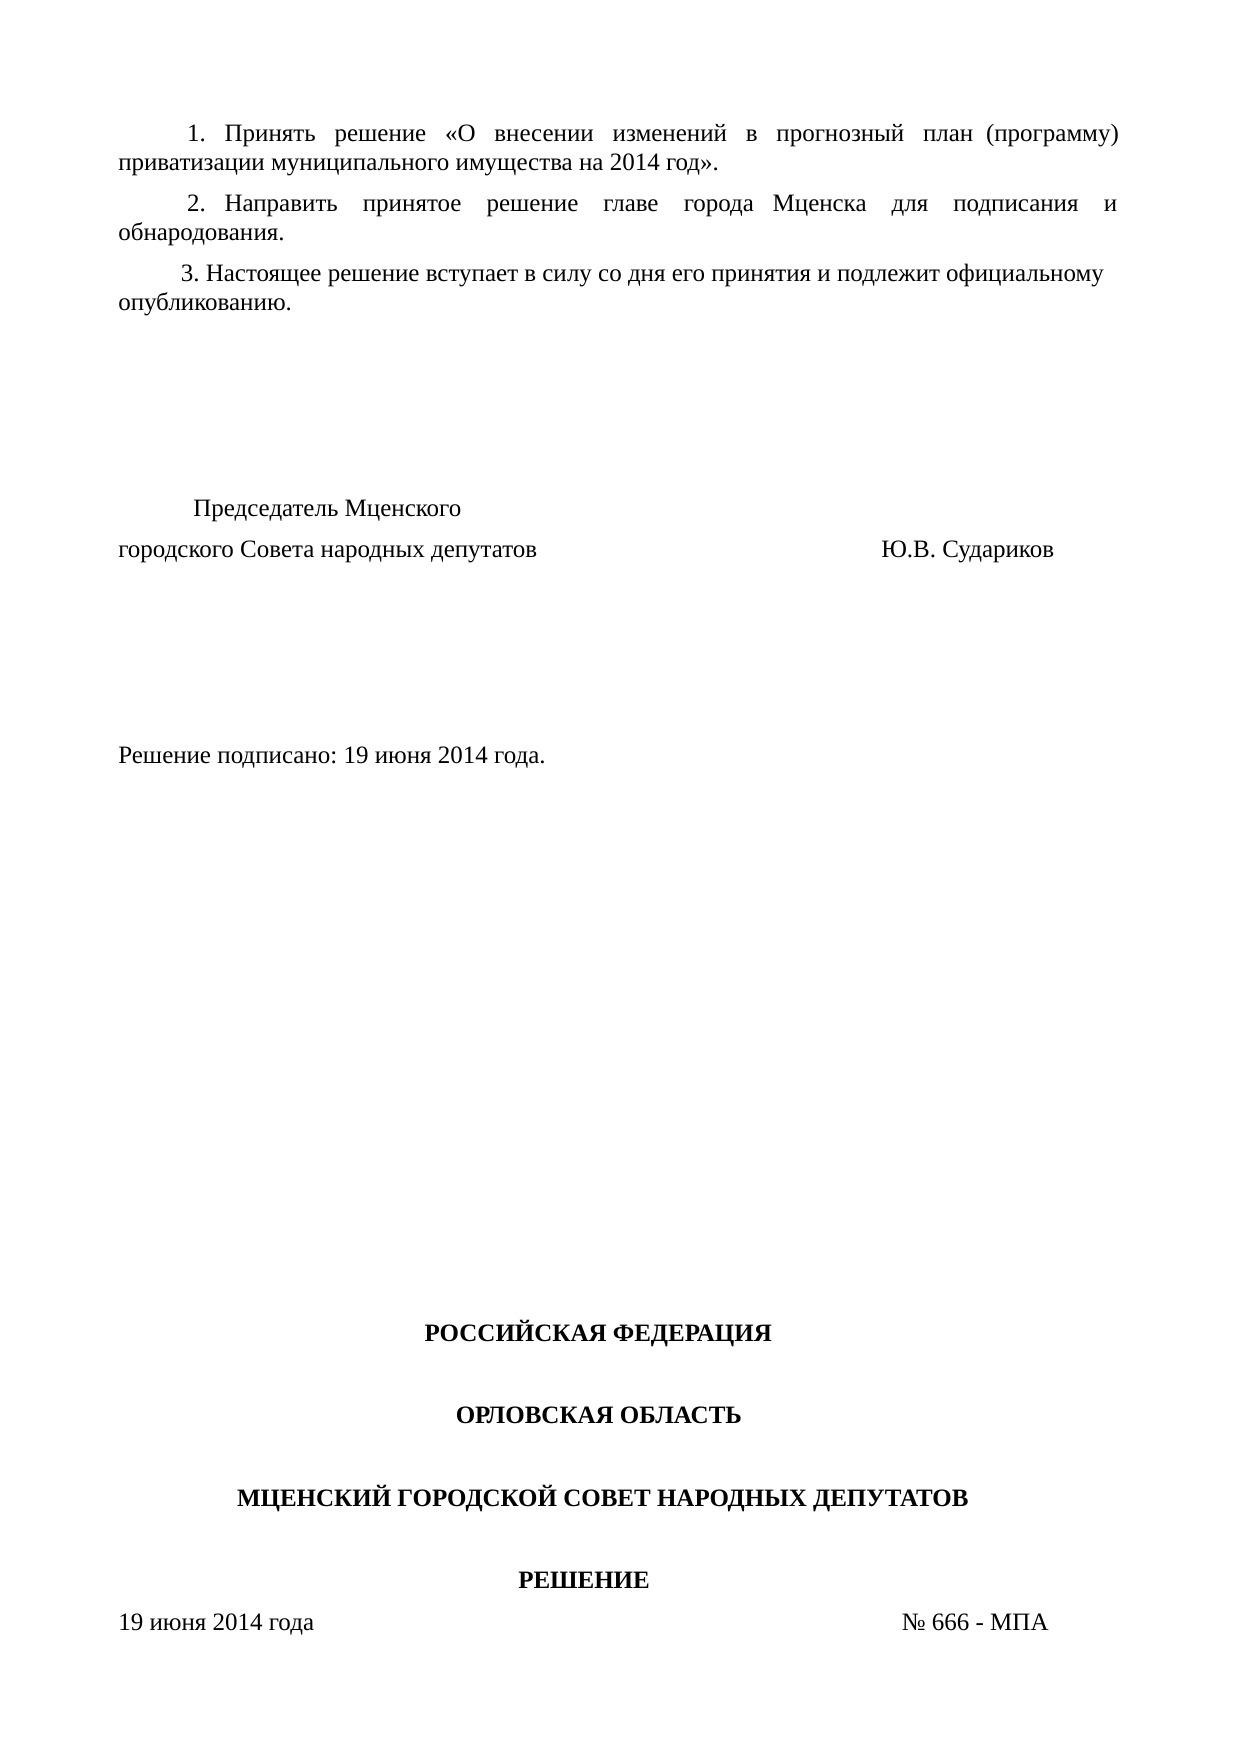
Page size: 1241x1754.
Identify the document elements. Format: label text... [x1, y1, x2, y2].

text РОССИЙСКАЯ ФЕДЕРАЦИЯ [118, 1318, 1122, 1347]
text городского Совета народных депутатов Ю.В. Судариков [118, 534, 1122, 563]
text 3. Настоящее решение вступает в силу со дня его принятия и подлежит официальному опубликованию. [118, 258, 1122, 316]
text 1. Принять решение «О внесении изменений в прогнозный план (программу) приватизации муниципального имущества на 2014 год». [118, 118, 1122, 176]
text РЕШЕНИЕ [118, 1566, 1122, 1594]
text 2. Направить принятое решение главе города Мценска для подписания и обнародования. [118, 188, 1122, 246]
text Решение подписано: 19 июня 2014 года. [118, 741, 1122, 769]
text 19 июня 2014 года № 666 - МПА [118, 1607, 1122, 1636]
text Председатель Мценского [118, 493, 1122, 522]
text ОРЛОВСКАЯ ОБЛАСТЬ [118, 1401, 1122, 1429]
text МЦЕНСКИЙ ГОРОДСКОЙ СОВЕТ НАРОДНЫХ ДЕПУТАТОВ [118, 1483, 1122, 1512]
